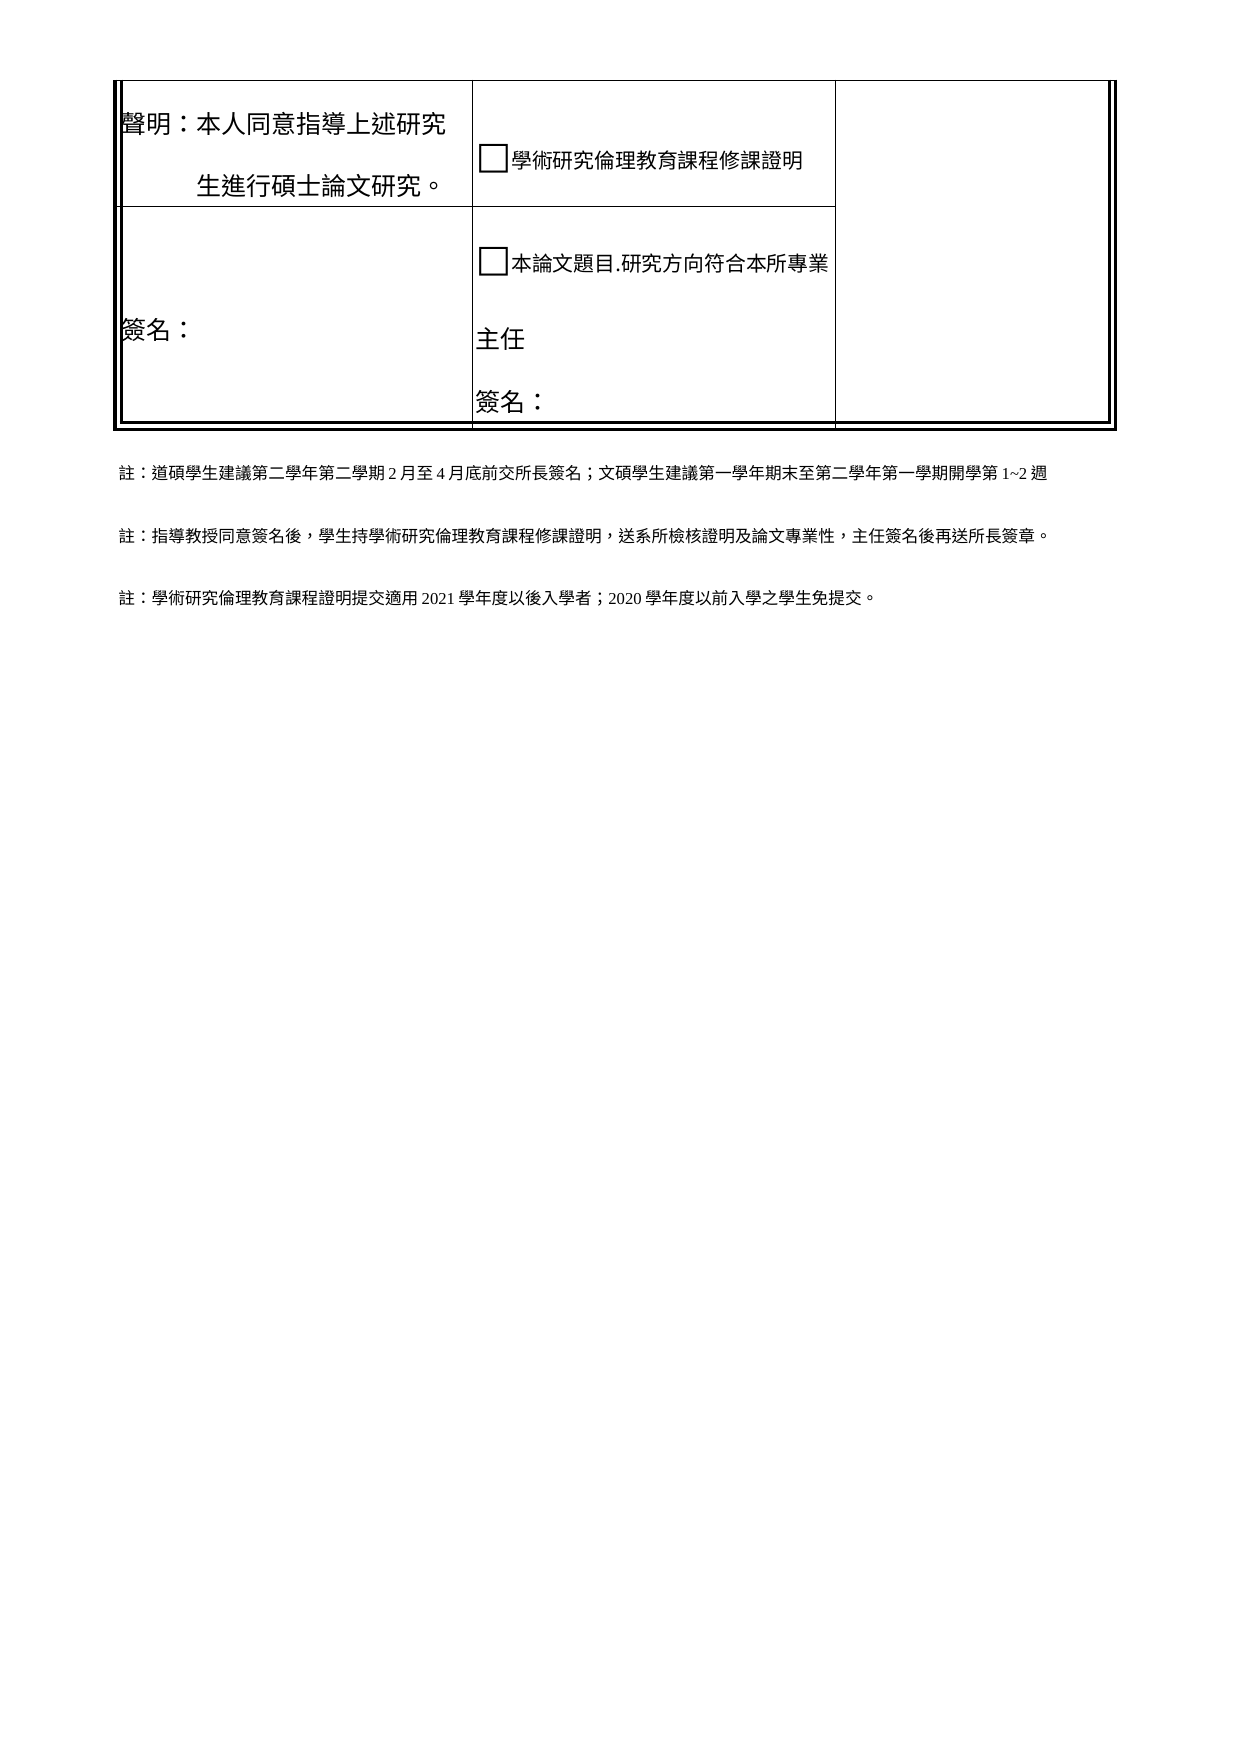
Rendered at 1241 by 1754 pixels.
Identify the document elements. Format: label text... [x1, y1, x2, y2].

table_cell □學術研究倫理教育課程修課證明 [473, 81, 835, 206]
table_cell [836, 81, 1108, 421]
table_cell □本論文題目.研究方向符合本所專業 主任 簽名： [473, 207, 835, 421]
text 註：學術研究倫理教育課程證明提交適用2021學年度以後入學者；2020學年度以前入學之學生免提交。 [118, 556, 1122, 618]
table_cell 簽名： [123, 207, 472, 421]
table_cell 聲明：本人同意指導上述研究生進行碩士論文研究。 [123, 81, 472, 206]
text 註：道碩學生建議第二學年第二學期2月至4月底前交所長簽名；文碩學生建議第一學年期末至第二學年第一學期開學第1~2週 [118, 431, 1122, 493]
text 註：指導教授同意簽名後，學生持學術研究倫理教育課程修課證明，送系所檢核證明及論文專業性，主任簽名後再送所長簽章。 [118, 493, 1122, 556]
